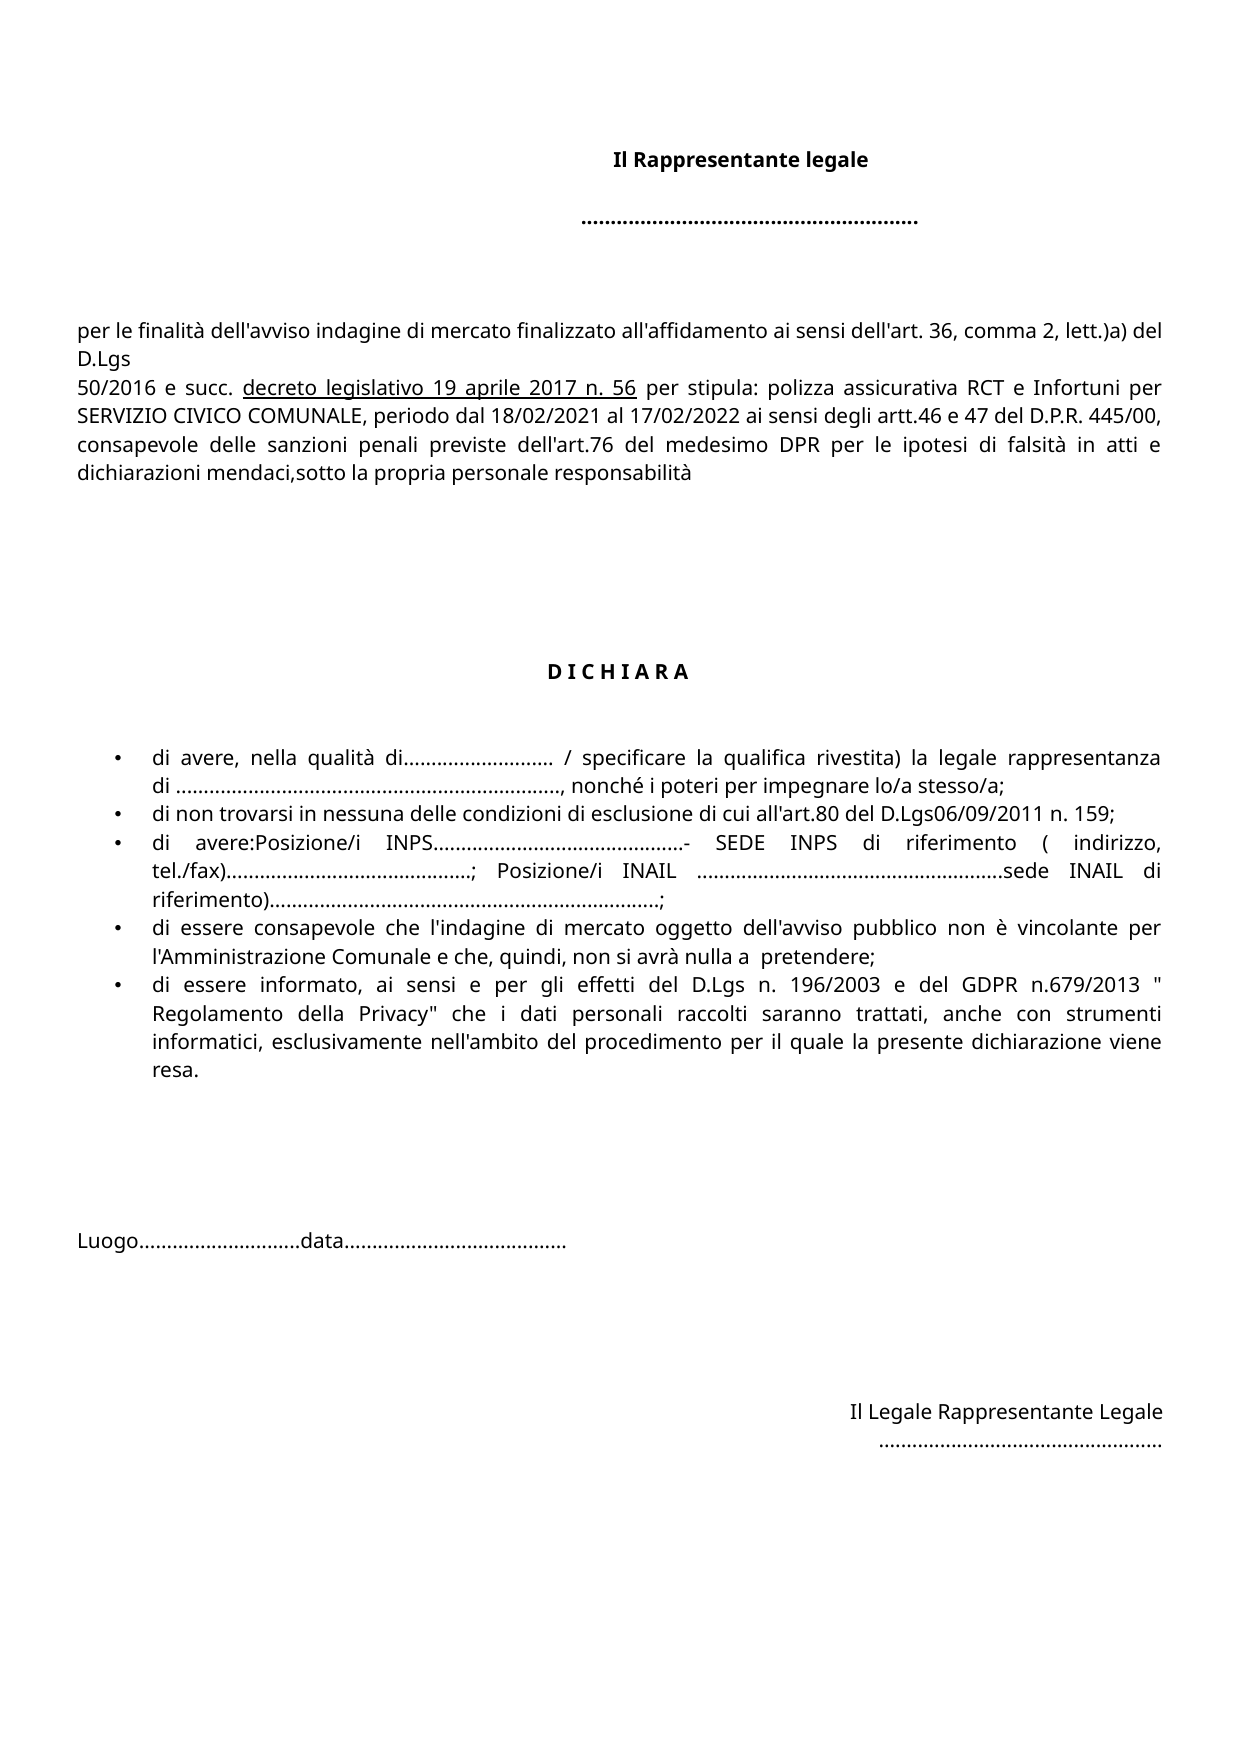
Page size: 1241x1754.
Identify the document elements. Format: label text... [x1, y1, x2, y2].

text D I C H I A R A [77, 657, 1163, 686]
list di essere consapevole che l'indagine di mercato oggetto dell'avviso pubblico non è vincolante per l'Amministrazione Comunale e che, quindi, non si avrà nulla a pretendere; [114, 913, 1163, 970]
list di non trovarsi in nessuna delle condizioni di esclusione di cui all'art.80 del D.Lgs06/09/2011 n. 159; [114, 799, 1163, 828]
list di avere, nella qualità di........................... / specificare la qualifica rivestita) la legale rappresentanza di ....................................................................., nonché i poteri per impegnare lo/a stesso/a; [114, 743, 1163, 799]
text Il Legale Rappresentante Legale [77, 1397, 1163, 1425]
text ................................................... [77, 1425, 1163, 1454]
text ......................................................... [77, 202, 1163, 231]
list di avere:Posizione/i INPS.............................................- SEDE INPS di riferimento ( indirizzo, tel./fax)............................................; Posizione/i INAIL .......................................................sede INAIL di riferimento)......................................................................; [114, 828, 1163, 913]
text 50/2016 e succ. decreto legislativo 19 aprile 2017 n. 56 per stipula: polizza assicurativa RCT e Infortuni per SERVIZIO CIVICO COMUNALE, periodo dal 18/02/2021 al 17/02/2022 ai sensi degli artt.46 e 47 del D.P.R. 445/00, consapevole delle sanzioni penali previste dell'art.76 del medesimo DPR per le ipotesi di falsità in atti e dichiarazioni mendaci,sotto la propria personale responsabilità [77, 373, 1163, 487]
text Il Rappresentante legale [77, 146, 1163, 174]
text per le finalità dell'avviso indagine di mercato finalizzato all'affidamento ai sensi dell'art. 36, comma 2, lett.)a) del D.Lgs [77, 316, 1163, 373]
list di essere informato, ai sensi e per gli effetti del D.Lgs n. 196/2003 e del GDPR n.679/2013 " Regolamento della Privacy" che i dati personali raccolti saranno trattati, anche con strumenti informatici, esclusivamente nell'ambito del procedimento per il quale la presente dichiarazione viene resa. [114, 970, 1163, 1084]
text Luogo.............................data........................................ [77, 1226, 1163, 1254]
